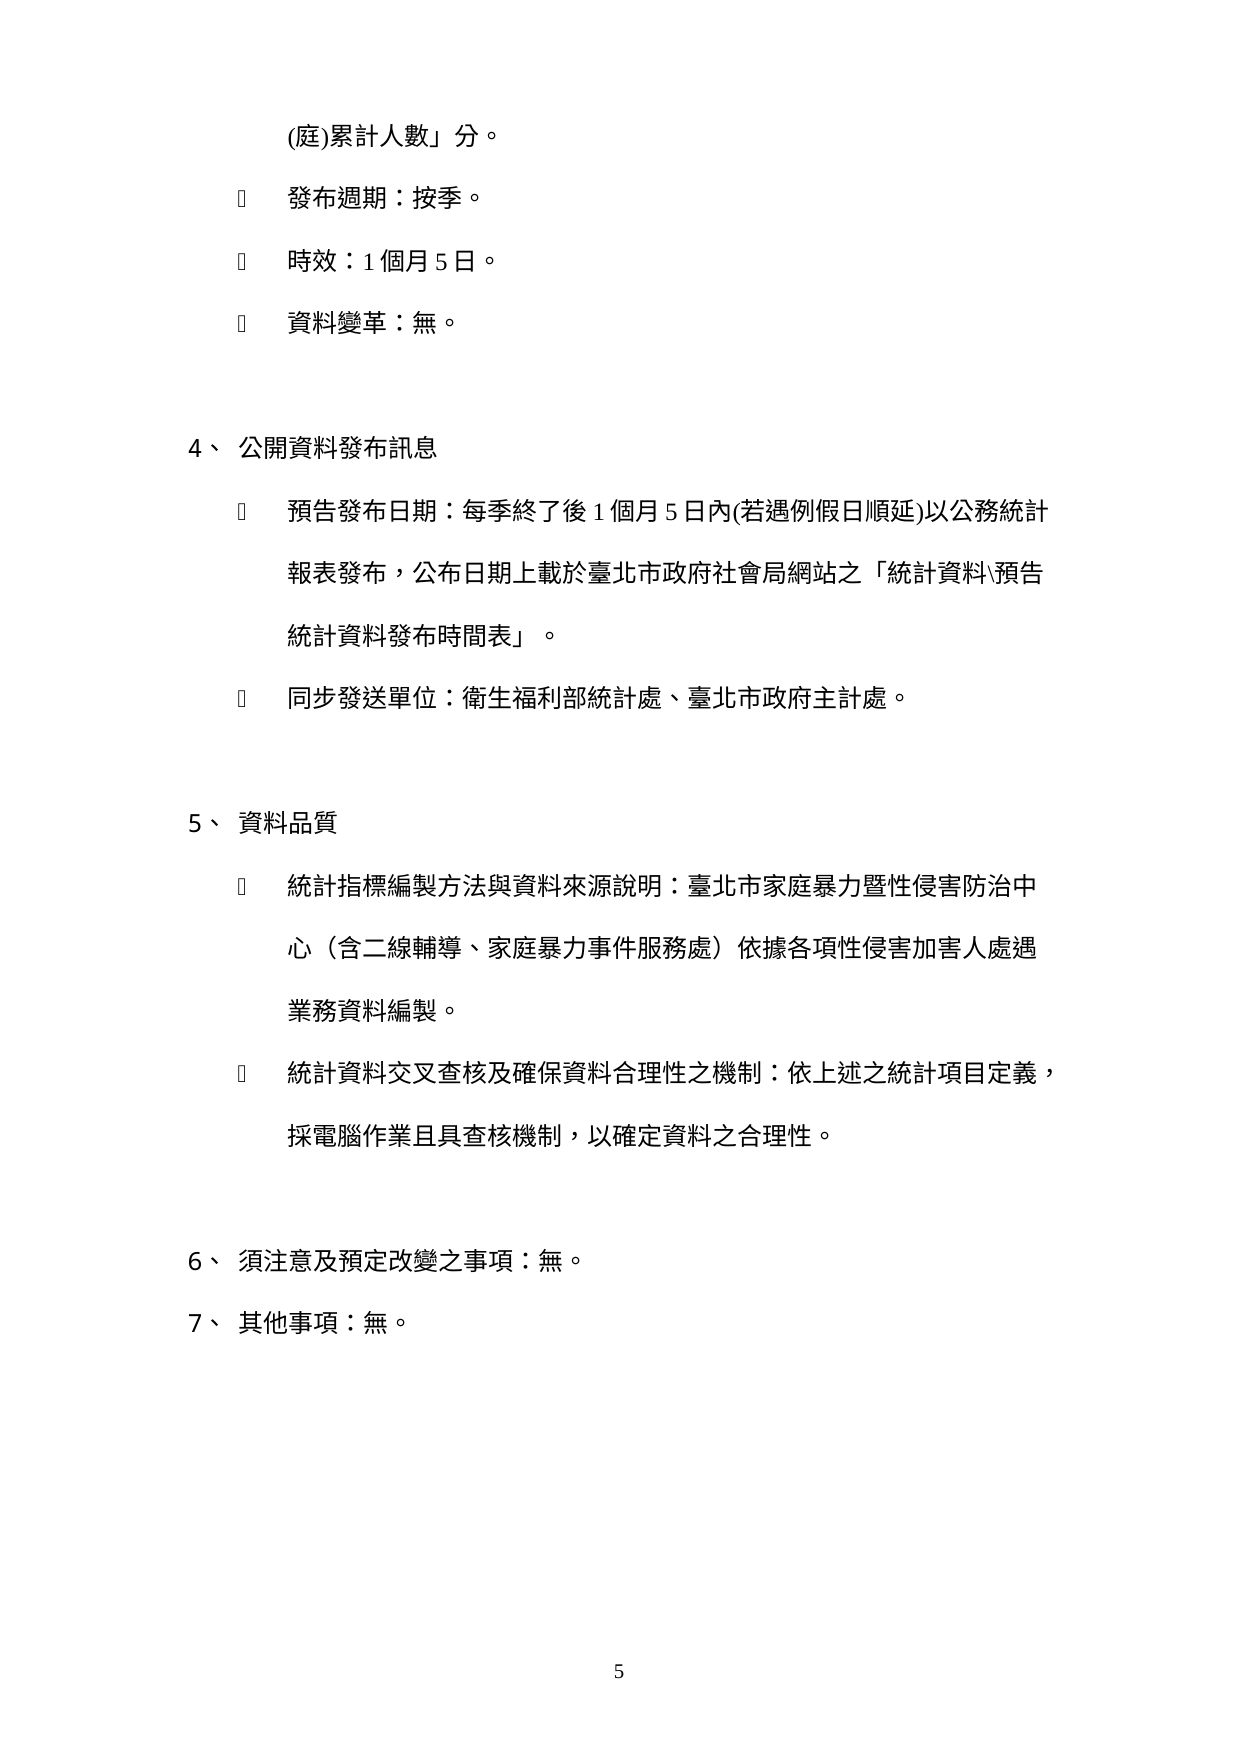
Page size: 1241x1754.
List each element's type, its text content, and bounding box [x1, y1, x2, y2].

list 發布週期：按季。 [237, 155, 1050, 218]
list 預告發布日期：每季終了後1個月5日內(若遇例假日順延)以公務統計報表發布，公布日期上載於臺北市政府社會局網站之「統計資料\預告統計資料發布時間表」。 [237, 468, 1050, 655]
list 公開資料發布訊息 [187, 405, 1050, 468]
list 時效：1個月5日。 [237, 218, 1050, 280]
list (庭)累計人數」分。 [237, 93, 1050, 155]
list 須注意及預定改變之事項：無。 [187, 1218, 1050, 1280]
list 其他事項：無。 [187, 1280, 1050, 1343]
list 統計指標編製方法與資料來源說明：臺北市家庭暴力暨性侵害防治中心（含二線輔導、家庭暴力事件服務處）依據各項性侵害加害人處遇業務資料編製。 [237, 843, 1050, 1030]
list 資料品質 [187, 780, 1050, 843]
list 統計資料交叉查核及確保資料合理性之機制：依上述之統計項目定義，採電腦作業且具查核機制，以確定資料之合理性。 [237, 1030, 1050, 1155]
list 資料變革：無。 [237, 280, 1050, 343]
list 同步發送單位：衛生福利部統計處、臺北市政府主計處。 [237, 655, 1050, 718]
